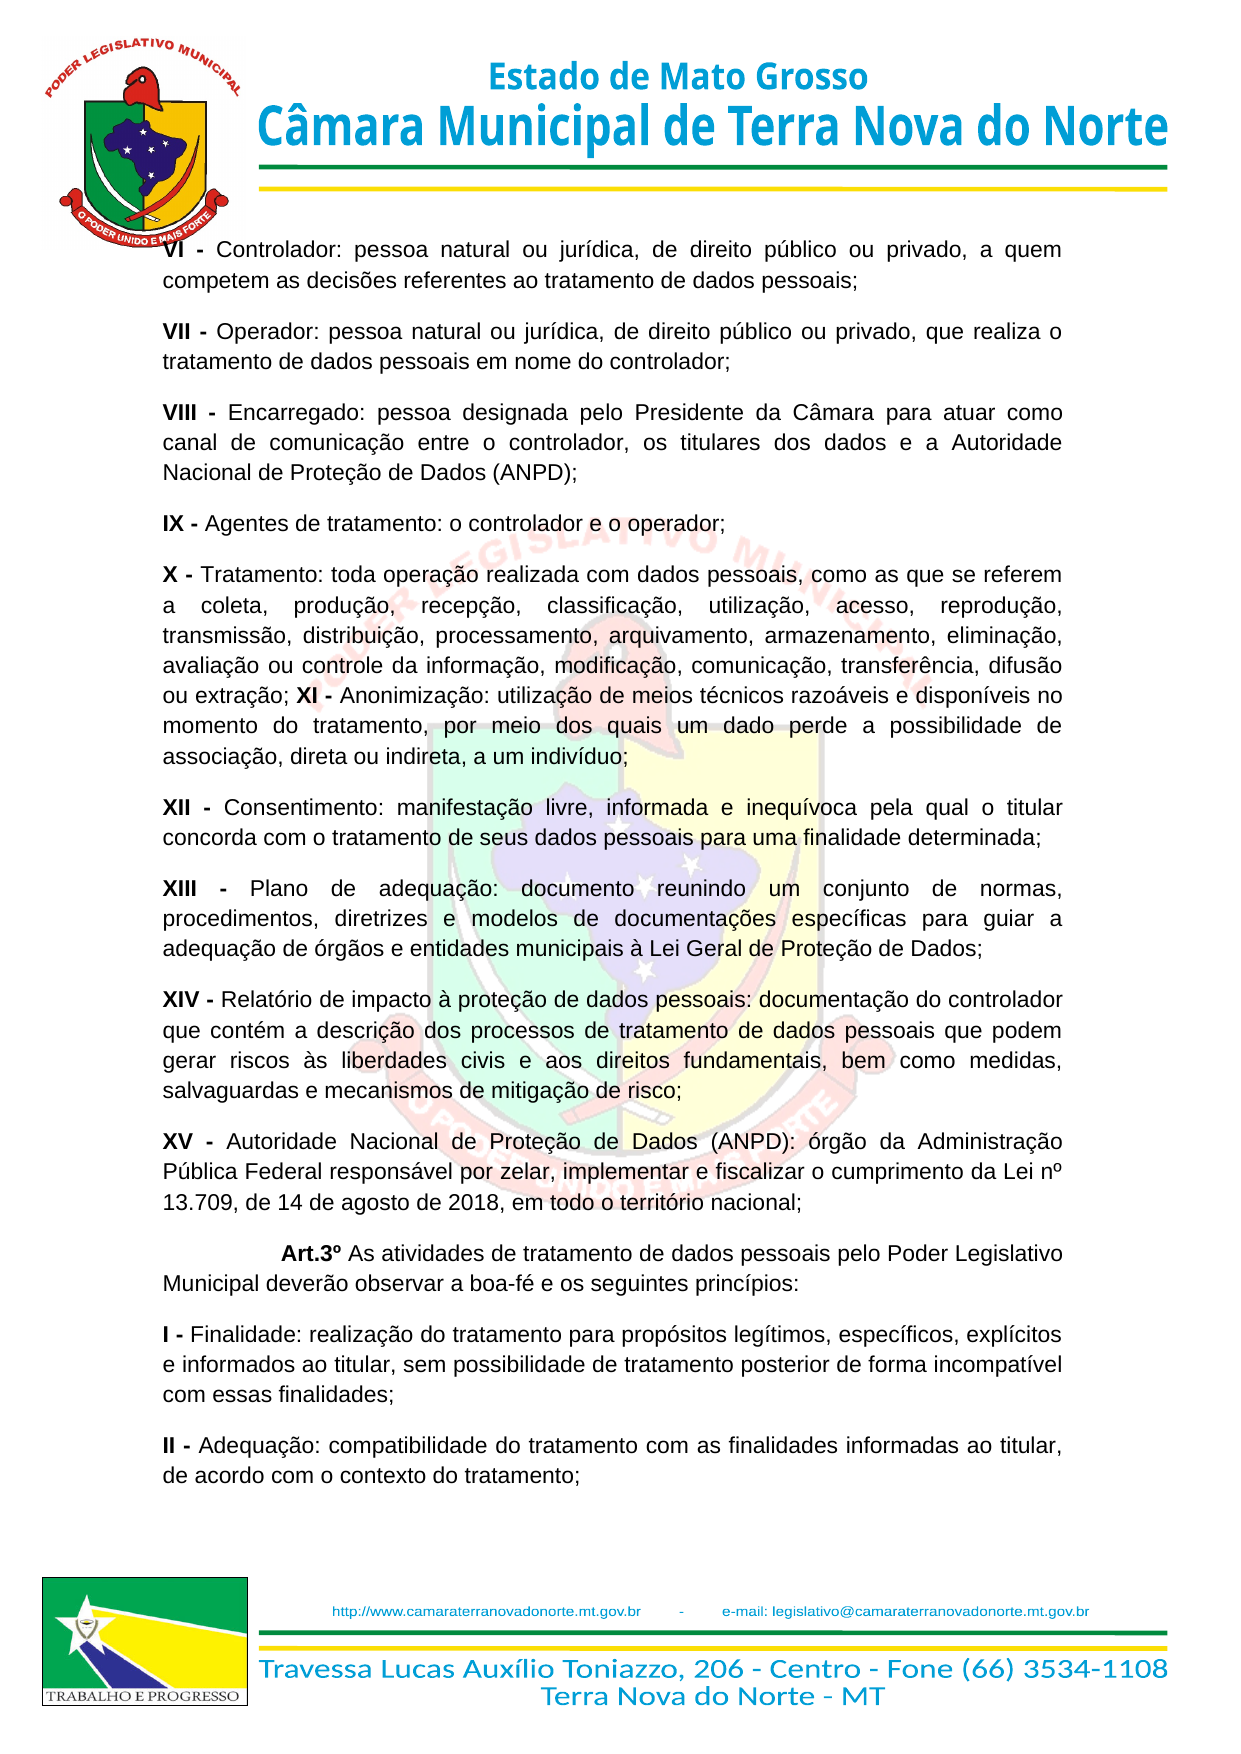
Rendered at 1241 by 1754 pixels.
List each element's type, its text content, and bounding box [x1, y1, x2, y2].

picture [1017, 1608, 1022, 1616]
picture [841, 1613, 849, 1618]
text X - Tratamento: toda operação realizada com dados pessoais, como as que se referem a coleta, produção, recepção, classificação, utilização, acesso, reprodução, transmissão, distribuição, processamento, arquivamento, armazenamento, eliminação, avaliação ou controle da informação, modificação, comunicação, transferência, difusão ou extração; XI - Anonimização: utilização de meios técnicos razoáveis e disponíveis no momento do tratamento, por meio dos quais um dado perde a possibilidade de associação, direta ou indireta, a um indivíduo; [952, 561, 1063, 769]
text VII - Operador: pessoa natural ou jurídica, de direito público ou privado, que realiza o tratamento de dados pessoais em nome do controlador; [162, 318, 1063, 374]
picture [43, 1578, 247, 1705]
text XIII - Plano de adequação: documento reunindo um conjunto de normas, procedimentos, diretrizes e modelos de documentações específicas para guiar a adequação de órgãos e entidades municipais à Lei Geral de Proteção de Dados; [162, 875, 289, 962]
text XII - Consentimento: manifestação livre, informada e inequívoca pela qual o titular concorda com o tratamento de seus dados pessoais para uma finalidade determinada; [162, 794, 289, 850]
text VIII - Encarregado: pessoa designada pelo Presidente da Câmara para atuar como canal de comunicação entre o controlador, os titulares dos dados e a Autoridade Nacional de Proteção de Dados (ANPD); [162, 399, 1063, 486]
text VI - Controlador: pessoa natural ou jurídica, de direito público ou privado, a quem competem as decisões referentes ao tratamento de dados pessoais; [162, 236, 1063, 293]
text XII - Consentimento: manifestação livre, informada e inequívoca pela qual o titular concorda com o tratamento de seus dados pessoais para uma finalidade determinada; [952, 794, 1063, 850]
text Art.3º As atividades de tratamento de dados pessoais pelo Poder Legislativo Municipal deverão observar a boa-fé e os seguintes princípios: [162, 1239, 1063, 1296]
text I - Finalidade: realização do tratamento para propósitos legítimos, específicos, explícitos e informados ao titular, sem possibilidade de tratamento posterior de forma incompatível com essas finalidades; [162, 1321, 1063, 1407]
text XV - Autoridade Nacional de Proteção de Dados (ANPD): órgão da Administração Pública Federal responsável por zelar, implementar e fiscalizar o cumprimento da Lei nº 13.709, de 14 de agosto de 2018, em todo o território nacional; [162, 1128, 289, 1215]
text XIV - Relatório de impacto à proteção de dados pessoais: documentação do controlador que contém a descrição dos processos de tratamento de dados pessoais que podem gerar riscos às liberdades civis e aos direitos fundamentais, bem como medidas, salvaguardas e mecanismos de mitigação de risco; [162, 986, 289, 1103]
text IX - Agentes de tratamento: o controlador e o operador; [952, 510, 1063, 537]
picture [41, 36, 246, 250]
text X - Tratamento: toda operação realizada com dados pessoais, como as que se referem a coleta, produção, recepção, classificação, utilização, acesso, reprodução, transmissão, distribuição, processamento, arquivamento, armazenamento, eliminação, avaliação ou controle da informação, modificação, comunicação, transferência, difusão ou extração; XI - Anonimização: utilização de meios técnicos razoáveis e disponíveis no momento do tratamento, por meio dos quais um dado perde a possibilidade de associação, direta ou indireta, a um indivíduo; [162, 561, 289, 769]
text XIV - Relatório de impacto à proteção de dados pessoais: documentação do controlador que contém a descrição dos processos de tratamento de dados pessoais que podem gerar riscos às liberdades civis e aos direitos fundamentais, bem como medidas, salvaguardas e mecanismos de mitigação de risco; [952, 986, 1063, 1103]
text IX - Agentes de tratamento: o controlador e o operador; [162, 510, 289, 537]
text XIII - Plano de adequação: documento reunindo um conjunto de normas, procedimentos, diretrizes e modelos de documentações específicas para guiar a adequação de órgãos e entidades municipais à Lei Geral de Proteção de Dados; [952, 875, 1063, 962]
picture [913, 1608, 918, 1616]
text II - Adequação: compatibilidade do tratamento com as finalidades informadas ao titular, de acordo com o contexto do tratamento; [162, 1432, 1063, 1489]
text XV - Autoridade Nacional de Proteção de Dados (ANPD): órgão da Administração Pública Federal responsável por zelar, implementar e fiscalizar o cumprimento da Lei nº 13.709, de 14 de agosto de 2018, em todo o território nacional; [952, 1128, 1063, 1215]
